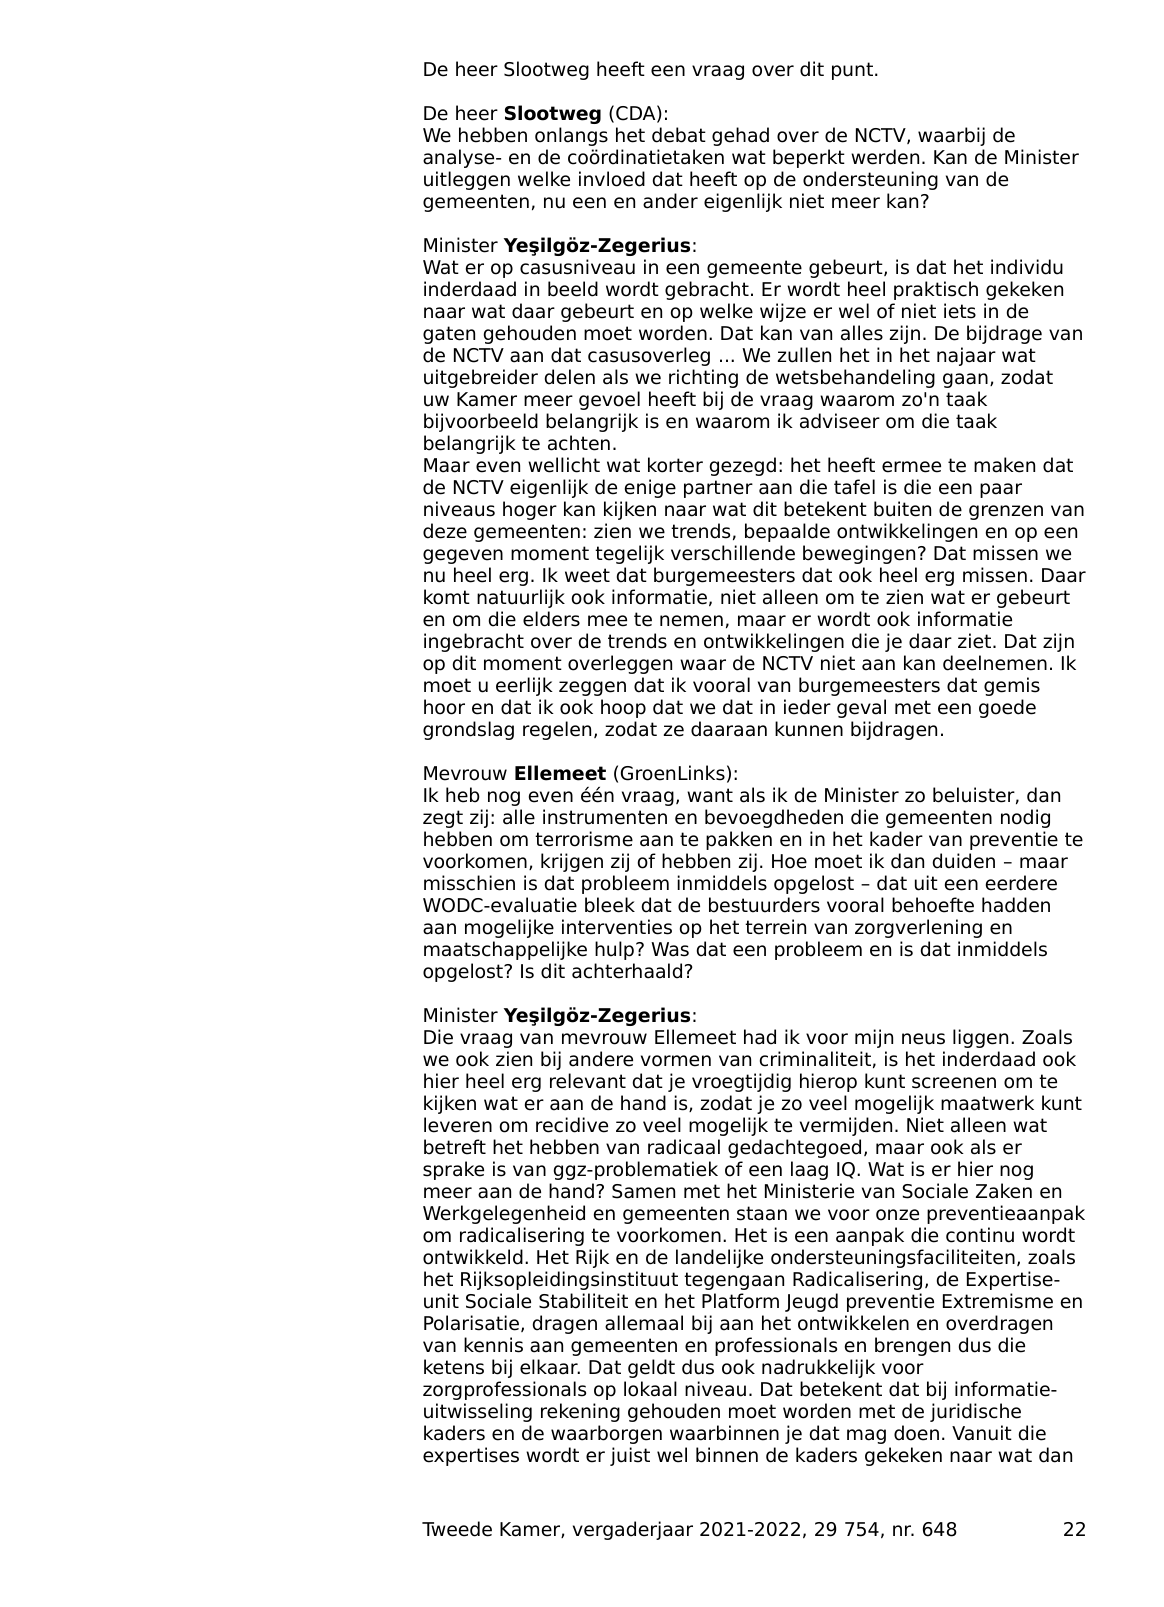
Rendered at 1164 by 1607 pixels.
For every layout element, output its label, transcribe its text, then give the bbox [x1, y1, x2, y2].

text Maar even wellicht wat korter gezegd: het heeft ermee te maken dat de NCTV eigenlijk de enige partner aan die tafel is die een paar niveaus hoger kan kijken naar wat dit betekent buiten de grenzen van deze gemeenten: zien we trends, bepaalde ontwikkelingen en op een gegeven moment tegelijk verschillende bewegingen? Dat missen we nu heel erg. Ik weet dat burgemeesters dat ook heel erg missen. Daar komt natuurlijk ook informatie, niet alleen om te zien wat er gebeurt en om die elders mee te nemen, maar er wordt ook informatie ingebracht over de trends en ontwikkelingen die je daar ziet. Dat zijn op dit moment overleggen waar de NCTV niet aan kan deelnemen. Ik moet u eerlijk zeggen dat ik vooral van burgemeesters dat gemis hoor en dat ik ook hoop dat we dat in ieder geval met een goede grondslag regelen, zodat ze daaraan kunnen bijdragen. [422, 455, 1087, 741]
text Ik heb nog even één vraag, want als ik de Minister zo beluister, dan zegt zij: alle instrumenten en bevoegdheden die gemeenten nodig hebben om terrorisme aan te pakken en in het kader van preventie te voorkomen, krijgen zij of hebben zij. Hoe moet ik dan duiden – maar misschien is dat probleem inmiddels opgelost – dat uit een eerdere WODC-evaluatie bleek dat de bestuurders vooral behoefte hadden aan mogelijke interventies op het terrein van zorgverlening en maatschappelijke hulp? Was dat een probleem en is dat inmiddels opgelost? Is dit achterhaald? [422, 785, 1087, 983]
text De heer Slootweg (CDA): [422, 103, 1087, 125]
text De heer Slootweg heeft een vraag over dit punt. [422, 59, 1087, 81]
text Minister Yeşilgöz-Zegerius: [422, 235, 1087, 257]
text Wat er op casusniveau in een gemeente gebeurt, is dat het individu inderdaad in beeld wordt gebracht. Er wordt heel praktisch gekeken naar wat daar gebeurt en op welke wijze er wel of niet iets in de gaten gehouden moet worden. Dat kan van alles zijn. De bijdrage van de NCTV aan dat casusoverleg ... We zullen het in het najaar wat uitgebreider delen als we richting de wetsbehandeling gaan, zodat uw Kamer meer gevoel heeft bij de vraag waarom zo'n taak bijvoorbeeld belangrijk is en waarom ik adviseer om die taak belangrijk te achten. [422, 257, 1087, 455]
text Die vraag van mevrouw Ellemeet had ik voor mijn neus liggen. Zoals we ook zien bij andere vormen van criminaliteit, is het inderdaad ook hier heel erg relevant dat je vroegtijdig hierop kunt screenen om te kijken wat er aan de hand is, zodat je zo veel mogelijk maatwerk kunt leveren om recidive zo veel mogelijk te vermijden. Niet alleen wat betreft het hebben van radicaal gedachtegoed, maar ook als er sprake is van ggz-problematiek of een laag IQ. Wat is er hier nog meer aan de hand? Samen met het Ministerie van Sociale Zaken en Werkgelegenheid en gemeenten staan we voor onze preventieaanpak om radicalisering te voorkomen. Het is een aanpak die continu wordt ontwikkeld. Het Rijk en de landelijke ondersteuningsfaciliteiten, zoals het Rijksopleidingsinstituut tegengaan Radicalisering, de Expertise-unit Sociale Stabiliteit en het Platform Jeugd preventie Extremisme en Polarisatie, dragen allemaal bij aan het ontwikkelen en overdragen van kennis aan gemeenten en professionals en brengen dus die ketens bij elkaar. Dat geldt dus ook nadrukkelijk voor zorgprofessionals op lokaal niveau. Dat betekent dat bij informatie-uitwisseling rekening gehouden moet worden met de juridische kaders en de waarborgen waarbinnen je dat mag doen. Vanuit die expertises wordt er juist wel binnen de kaders gekeken naar wat dan [422, 1027, 1087, 1467]
text Minister Yeşilgöz-Zegerius: [422, 1005, 1087, 1027]
text We hebben onlangs het debat gehad over de NCTV, waarbij de analyse- en de coördinatietaken wat beperkt werden. Kan de Minister uitleggen welke invloed dat heeft op de ondersteuning van de gemeenten, nu een en ander eigenlijk niet meer kan? [422, 125, 1087, 213]
text Mevrouw Ellemeet (GroenLinks): [422, 763, 1087, 785]
